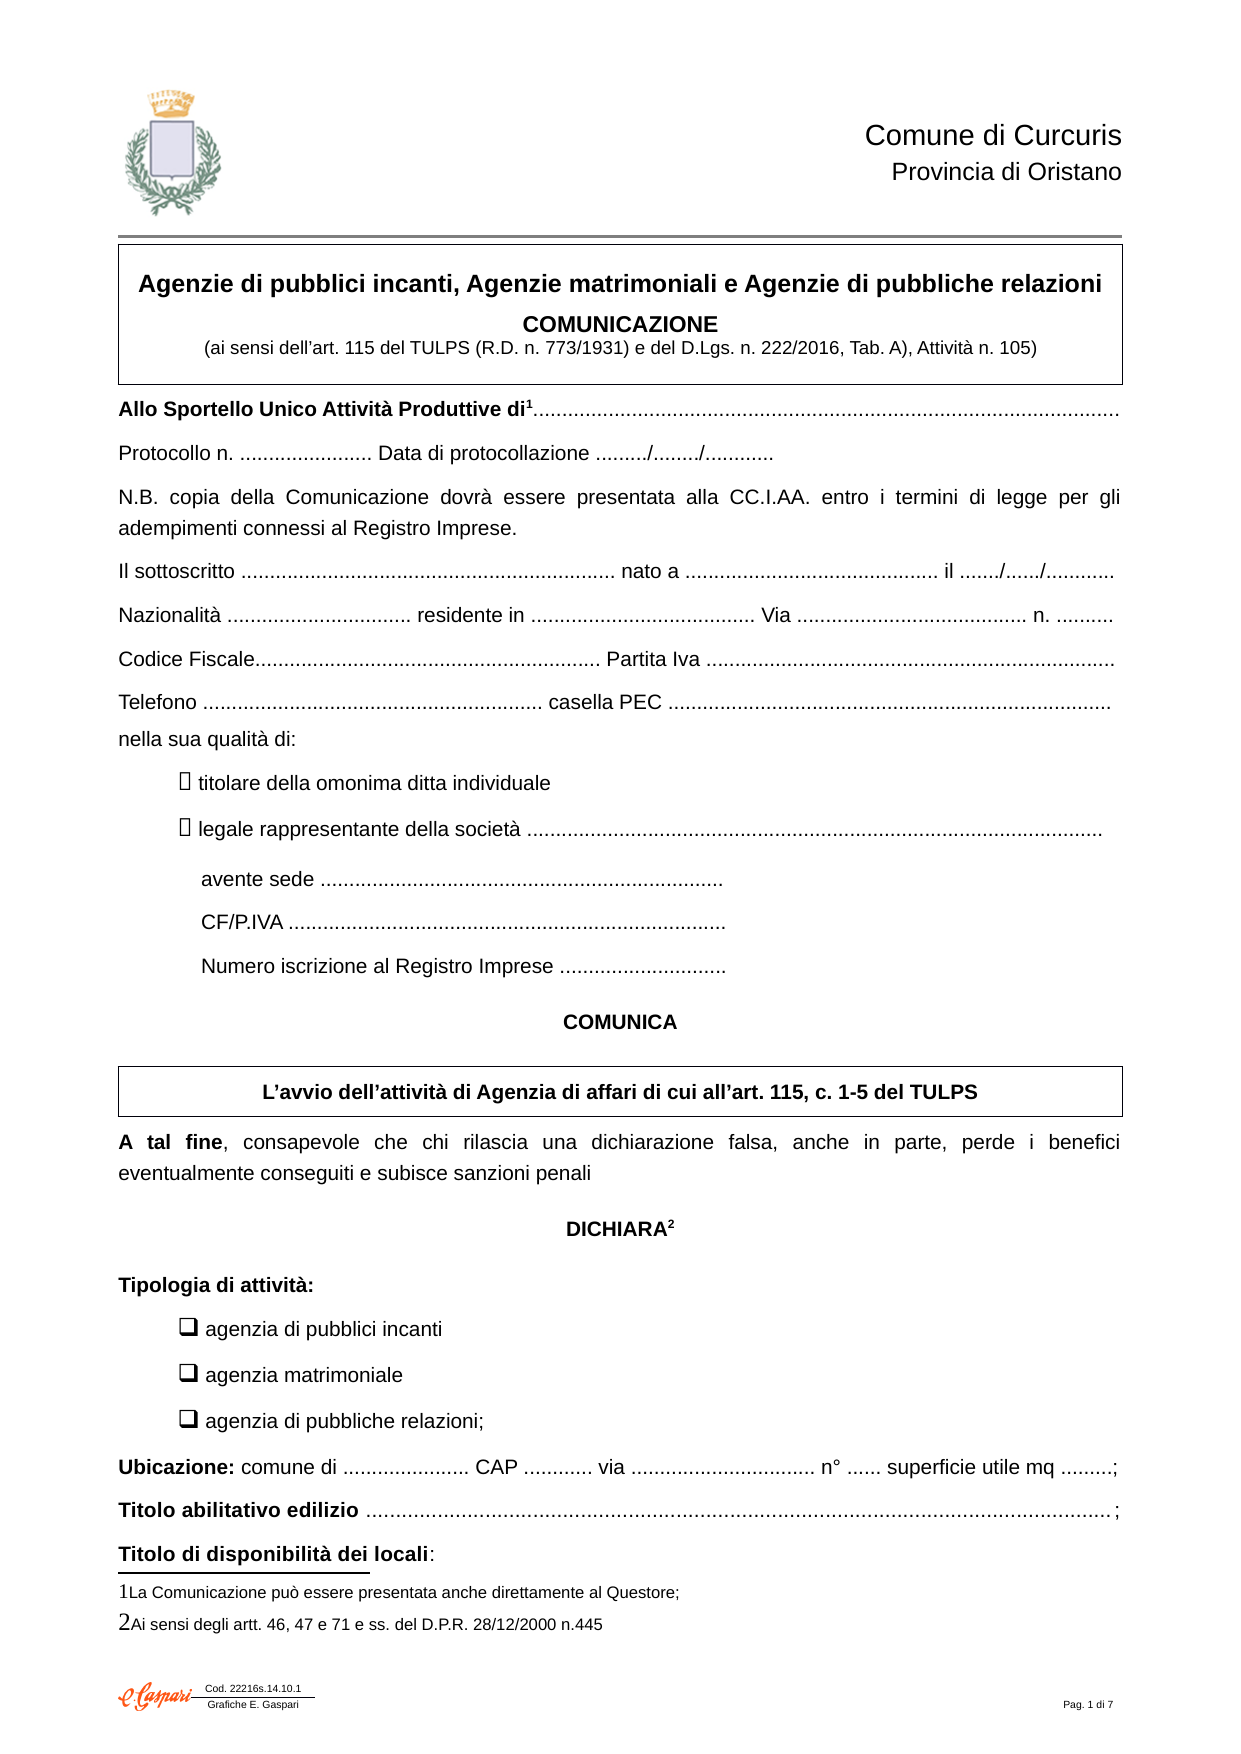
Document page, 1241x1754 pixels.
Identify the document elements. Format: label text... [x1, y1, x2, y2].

text Titolo di disponibilità dei locali: [118, 1542, 1122, 1566]
text A tal fine, consapevole che chi rilascia una dichiarazione falsa, anche in parte, perde i benefici eventualmente conseguiti e subisce sanzioni penali [118, 1129, 1122, 1185]
text Comune di Curcuris [118, 118, 1122, 152]
text nella sua qualità di: [118, 727, 1122, 751]
text  agenzia di pubblici incanti [177, 1317, 1122, 1342]
text Tipologia di attività: [118, 1273, 1122, 1297]
text Titolo abilitativo edilizio .............................................................................................................................; [118, 1498, 1122, 1522]
text Ai sensi degli artt. 46, 47 e 71 e ss. del D.P.R. 28/12/2000 n.445 [118, 1607, 1122, 1636]
text Provincia di Oristano [118, 157, 1122, 185]
text Numero iscrizione al Registro Imprese ............................. [201, 954, 1122, 978]
text avente sede ...................................................................... [201, 866, 1122, 890]
picture [118, 1682, 192, 1711]
text Il sottoscritto ................................................................. nato a ............................................ il ......./....../............ [118, 559, 1122, 583]
text  legale rappresentante della società .................................................................................................... [177, 810, 1122, 844]
text  agenzia matrimoniale [177, 1363, 1122, 1388]
text DICHIARA [118, 1217, 1122, 1241]
text Telefono ........................................................... casella PEC ............................................................................. [118, 690, 1122, 714]
text Nazionalità ................................ residente in ....................................... Via ........................................ n. .......... [118, 603, 1122, 627]
text  titolare della omonima ditta individuale [177, 763, 1122, 797]
picture [122, 87, 224, 118]
text  agenzia di pubbliche relazioni; [177, 1408, 1122, 1433]
text Allo Sportello Unico Attività Produttive di [118, 397, 1122, 421]
text N.B. copia della Comunicazione dovrà essere presentata alla CC.I.AA. entro i termini di legge per gli adempimenti connessi al Registro Imprese. [118, 484, 1122, 539]
table_header L’avvio dell’attività di Agenzia di affari di cui all’art. 115, c. 1-5 del TULPS [119, 1067, 1122, 1116]
text CF/P.IVA ............................................................................ [201, 910, 1122, 934]
text COMUNICA [118, 1010, 1122, 1034]
text Codice Fiscale............................................................ Partita Iva ....................................................................... [118, 647, 1122, 671]
picture [122, 152, 224, 157]
text Protocollo n. ....................... Data di protocollazione ........./......../............ [118, 441, 1122, 465]
table_header Agenzie di pubblici incanti, Agenzie matrimoniali e Agenzie di pubbliche relazioni COMUNICAZIONE (ai sensi dell’art. 115 del TULPS (R.D. n. 773/1931) e del D.Lgs. n. 222/2016, Tab. A), Attività n. 105) [119, 245, 1122, 384]
picture [122, 185, 224, 219]
text Ubicazione: comune di ...................... CAP ............ via ................................ n° ...... superficie utile mq .........; [118, 1454, 1122, 1478]
text La Comunicazione può essere presentata anche direttamente al Questore; [118, 1579, 1122, 1603]
